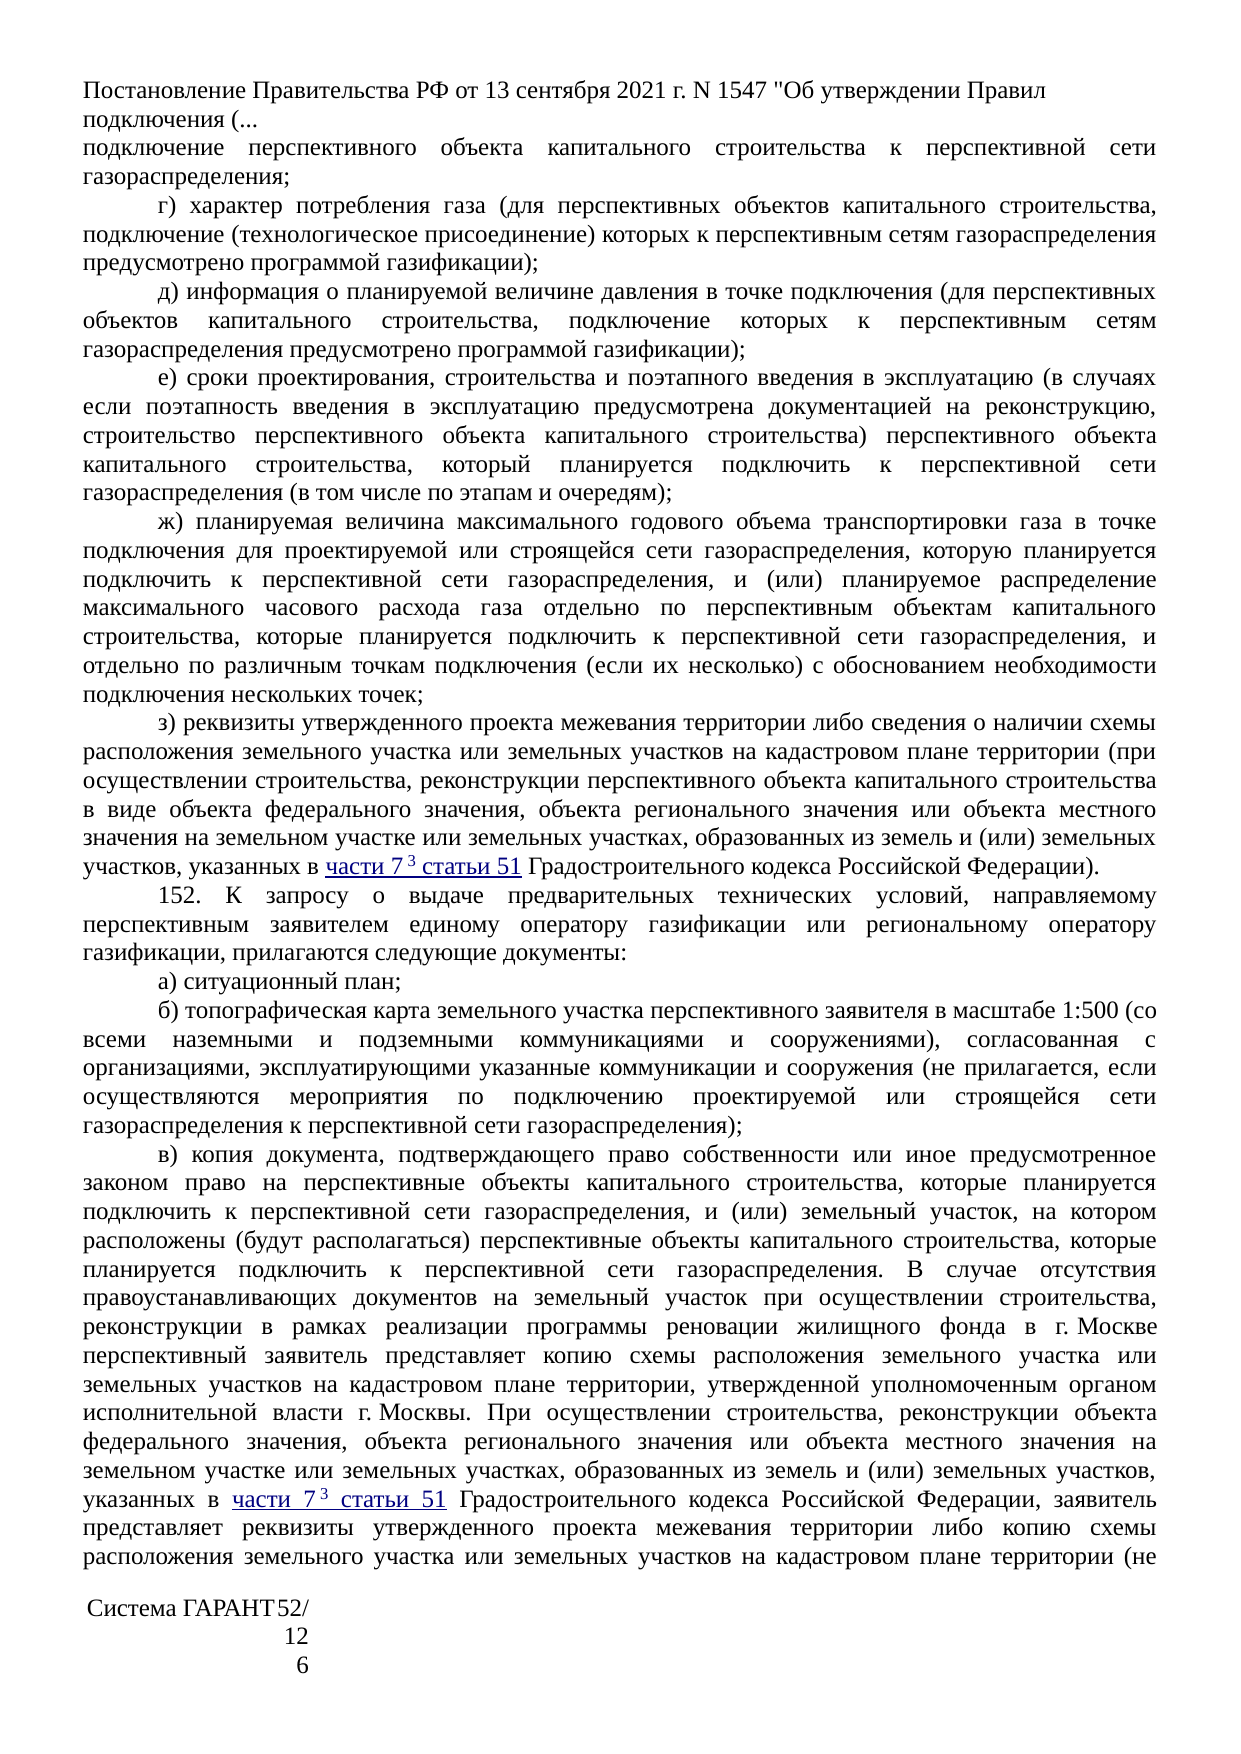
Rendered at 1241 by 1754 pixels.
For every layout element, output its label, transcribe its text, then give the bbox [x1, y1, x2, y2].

text 152. К запросу о выдаче предварительных технических условий, направляемому перспективным заявителем единому оператору газификации или региональному оператору газификации, прилагаются следующие документы: [83, 880, 1157, 966]
text ж) планируемая величина максимального годового объема транспортировки газа в точке подключения для проектируемой или строящейся сети газораспределения, которую планируется подключить к перспективной сети газораспределения, и (или) планируемое распределение максимального часового расхода газа отдельно по перспективным объектам капитального строительства, которые планируется подключить к перспективной сети газораспределения, и отдельно по различным точкам подключения (если их несколько) с обоснованием необходимости подключения нескольких точек; [83, 506, 1157, 707]
text е) сроки проектирования, строительства и поэтапного введения в эксплуатацию (в случаях если поэтапность введения в эксплуатацию предусмотрена документацией на реконструкцию, строительство перспективного объекта капитального строительства) перспективного объекта капитального строительства, который планируется подключить к перспективной сети газораспределения (в том числе по этапам и очередям); [83, 362, 1157, 506]
text д) информация о планируемой величине давления в точке подключения (для перспективных объектов капитального строительства, подключение которых к перспективным сетям газораспределения предусмотрено программой газификации); [83, 276, 1157, 362]
text б) топографическая карта земельного участка перспективного заявителя в масштабе 1:500 (со всеми наземными и подземными коммуникациями и сооружениями), согласованная с организациями, эксплуатирующими указанные коммуникации и сооружения (не прилагается, если осуществляются мероприятия по подключению проектируемой или строящейся сети газораспределения к перспективной сети газораспределения); [83, 995, 1157, 1139]
text в) копия документа, подтверждающего право собственности или иное предусмотренное законом право на перспективные объекты капитального строительства, которые планируется подключить к перспективной сети газораспределения, и (или) земельный участок, на котором расположены (будут располагаться) перспективные объекты капитального строительства, которые планируется подключить к перспективной сети газораспределения. В случае отсутствия правоустанавливающих документов на земельный участок при осуществлении строительства, реконструкции в рамках реализации программы реновации жилищного фонда в г. Москве перспективный заявитель представляет копию схемы расположения земельного участка или земельных участков на кадастровом плане территории, утвержденной уполномоченным органом исполнительной власти г. Москвы. При осуществлении строительства, реконструкции объекта федерального значения, объекта регионального значения или объекта местного значения на земельном участке или земельных участках, образованных из земель и (или) земельных участков, указанных в части 7 3 статьи 51 Градостроительного кодекса Российской Федерации, заявитель представляет реквизиты утвержденного проекта межевания территории либо копию схемы расположения земельного участка или земельных участков на кадастровом плане территории (не [83, 1139, 1157, 1570]
text а) ситуационный план; [83, 966, 1157, 995]
text г) характер потребления газа (для перспективных объектов капитального строительства, подключение (технологическое присоединение) которых к перспективным сетям газораспределения предусмотрено программой газификации); [83, 190, 1157, 276]
text подключение перспективного объекта капитального строительства к перспективной сети газораспределения; [83, 132, 1157, 190]
text з) реквизиты утвержденного проекта межевания территории либо сведения о наличии схемы расположения земельного участка или земельных участков на кадастровом плане территории (при осуществлении строительства, реконструкции перспективного объекта капитального строительства в виде объекта федерального значения, объекта регионального значения или объекта местного значения на земельном участке или земельных участках, образованных из земель и (или) земельных участков, указанных в части 7 3 статьи 51 Градостроительного кодекса Российской Федерации). [83, 707, 1157, 880]
